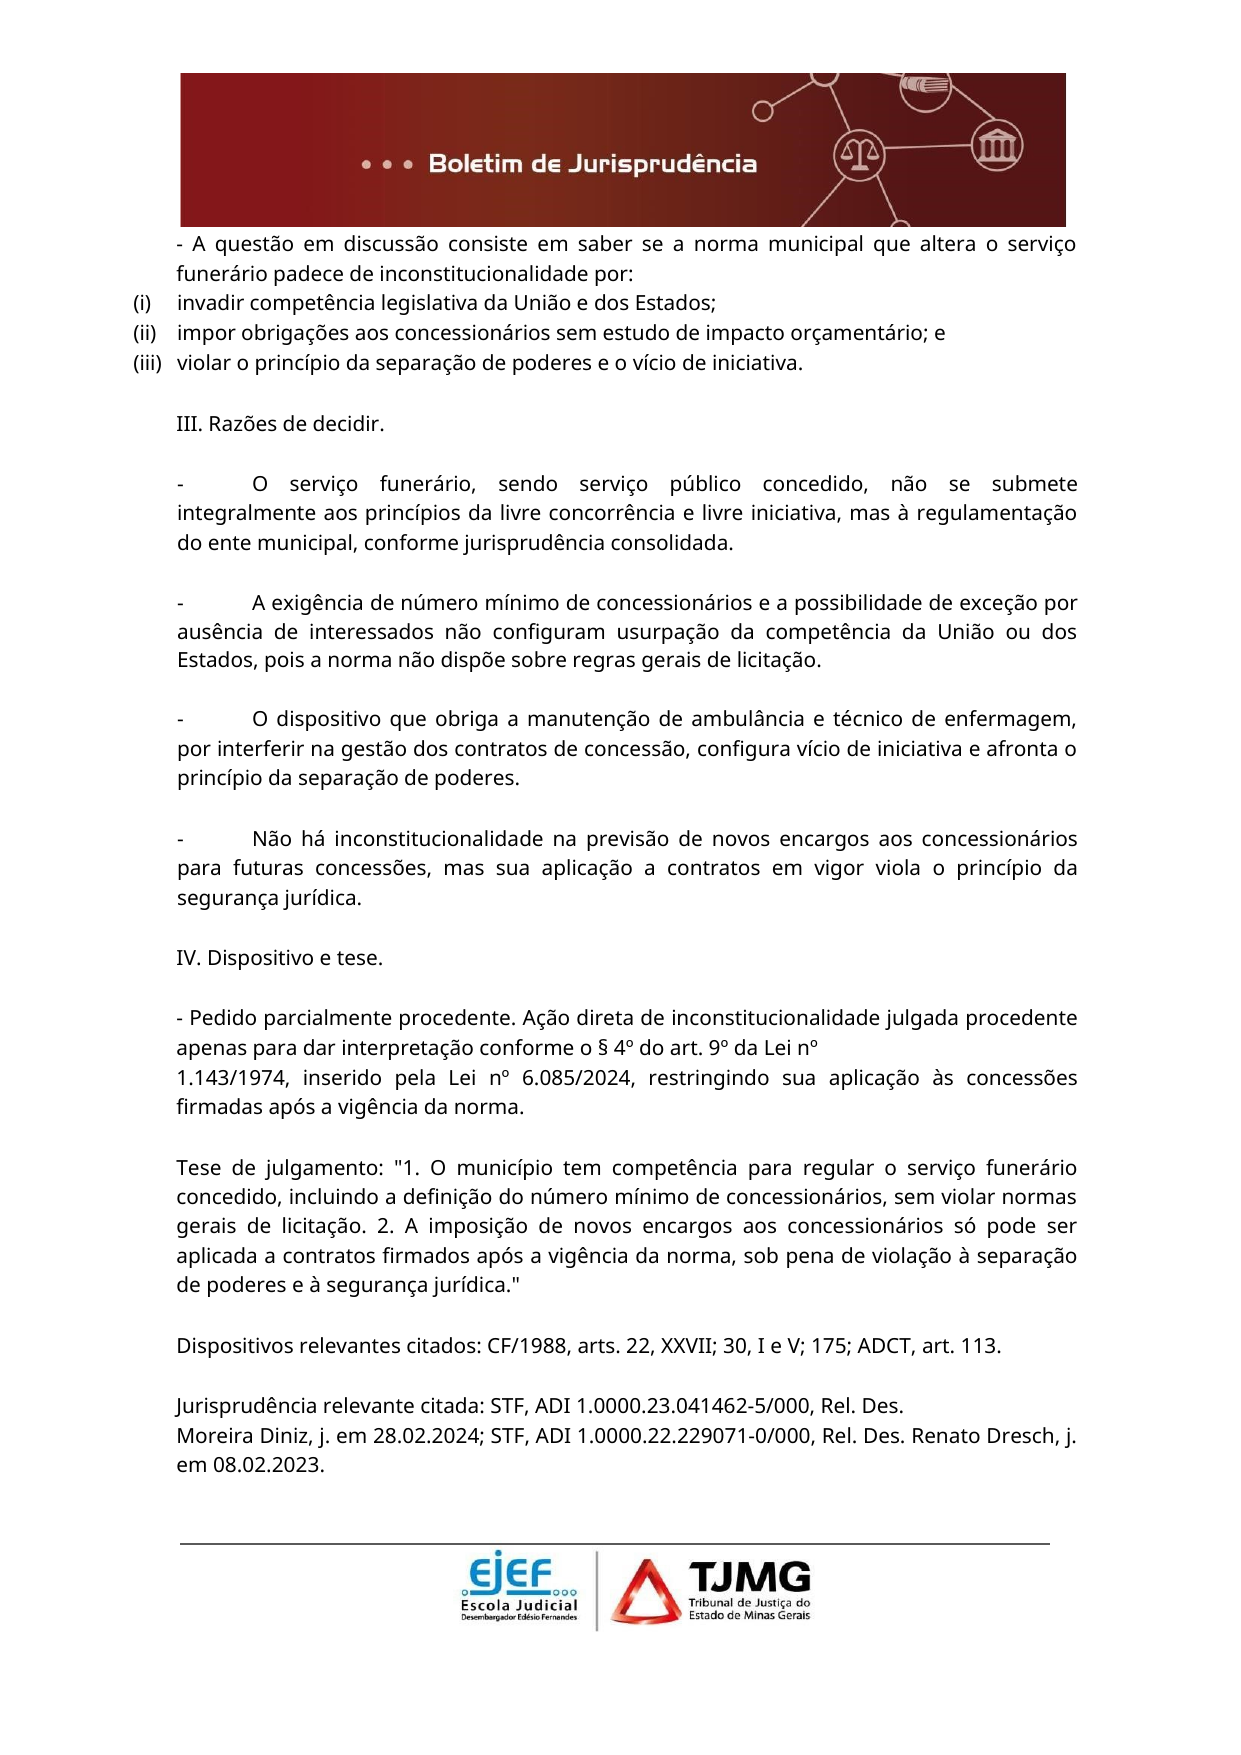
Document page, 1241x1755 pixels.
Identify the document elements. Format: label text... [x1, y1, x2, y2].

text - A questão em discussão consiste em saber se a norma municipal que altera o serviço funerário padece de inconstitucionalidade por: [176, 229, 1079, 287]
text - Pedido parcialmente procedente. Ação direta de inconstitucionalidade julgada procedente apenas para dar interpretação conforme o § 4º do art. 9º da Lei nº [176, 1003, 1079, 1061]
list Não há inconstitucionalidade na previsão de novos encargos aos concessionários para futuras concessões, mas sua aplicação a contratos em vigor viola o princípio da segurança jurídica. [177, 824, 1079, 911]
list invadir competência legislativa da União e dos Estados; [133, 288, 1079, 317]
list impor obrigações aos concessionários sem estudo de impacto orçamentário; e [133, 318, 1079, 347]
list O serviço funerário, sendo serviço público concedido, não se submete integralmente aos princípios da livre concorrência e livre iniciativa, mas à regulamentação do ente municipal, conforme jurisprudência consolidada. [177, 469, 1079, 556]
list A exigência de número mínimo de concessionários e a possibilidade de exceção por ausência de interessados não configuram usurpação da competência da União ou dos Estados, pois a norma não dispõe sobre regras gerais de licitação. [177, 588, 1079, 674]
text 1.143/1974, inserido pela Lei nº 6.085/2024, restringindo sua aplicação às concessões firmadas após a vigência da norma. [176, 1063, 1079, 1121]
text Moreira Diniz, j. em 28.02.2024; STF, ADI 1.0000.22.229071-0/000, Rel. Des. Renato Dresch, j. em 08.02.2023. [176, 1421, 1079, 1479]
text III. Razões de decidir. [176, 409, 1079, 437]
text Dispositivos relevantes citados: CF/1988, arts. 22, XXVII; 30, I e V; 175; ADCT, art. 113. [176, 1331, 1079, 1359]
text IV. Dispositivo e tese. [176, 943, 1079, 972]
list O dispositivo que obriga a manutenção de ambulância e técnico de enfermagem, por interferir na gestão dos contratos de concessão, configura vício de iniciativa e afronta o princípio da separação de poderes. [177, 704, 1079, 792]
list violar o princípio da separação de poderes e o vício de iniciativa. [133, 348, 1079, 377]
text Tese de julgamento: "1. O município tem competência para regular o serviço funerário concedido, incluindo a definição do número mínimo de concessionários, sem violar normas gerais de licitação. 2. A imposição de novos encargos aos concessionários só pode ser aplicada a contratos firmados após a vigência da norma, sob pena de violação à separação de poderes e à segurança jurídica." [176, 1153, 1079, 1299]
text Jurisprudência relevante citada: STF, ADI 1.0000.23.041462-5/000, Rel. Des. [176, 1391, 1079, 1419]
